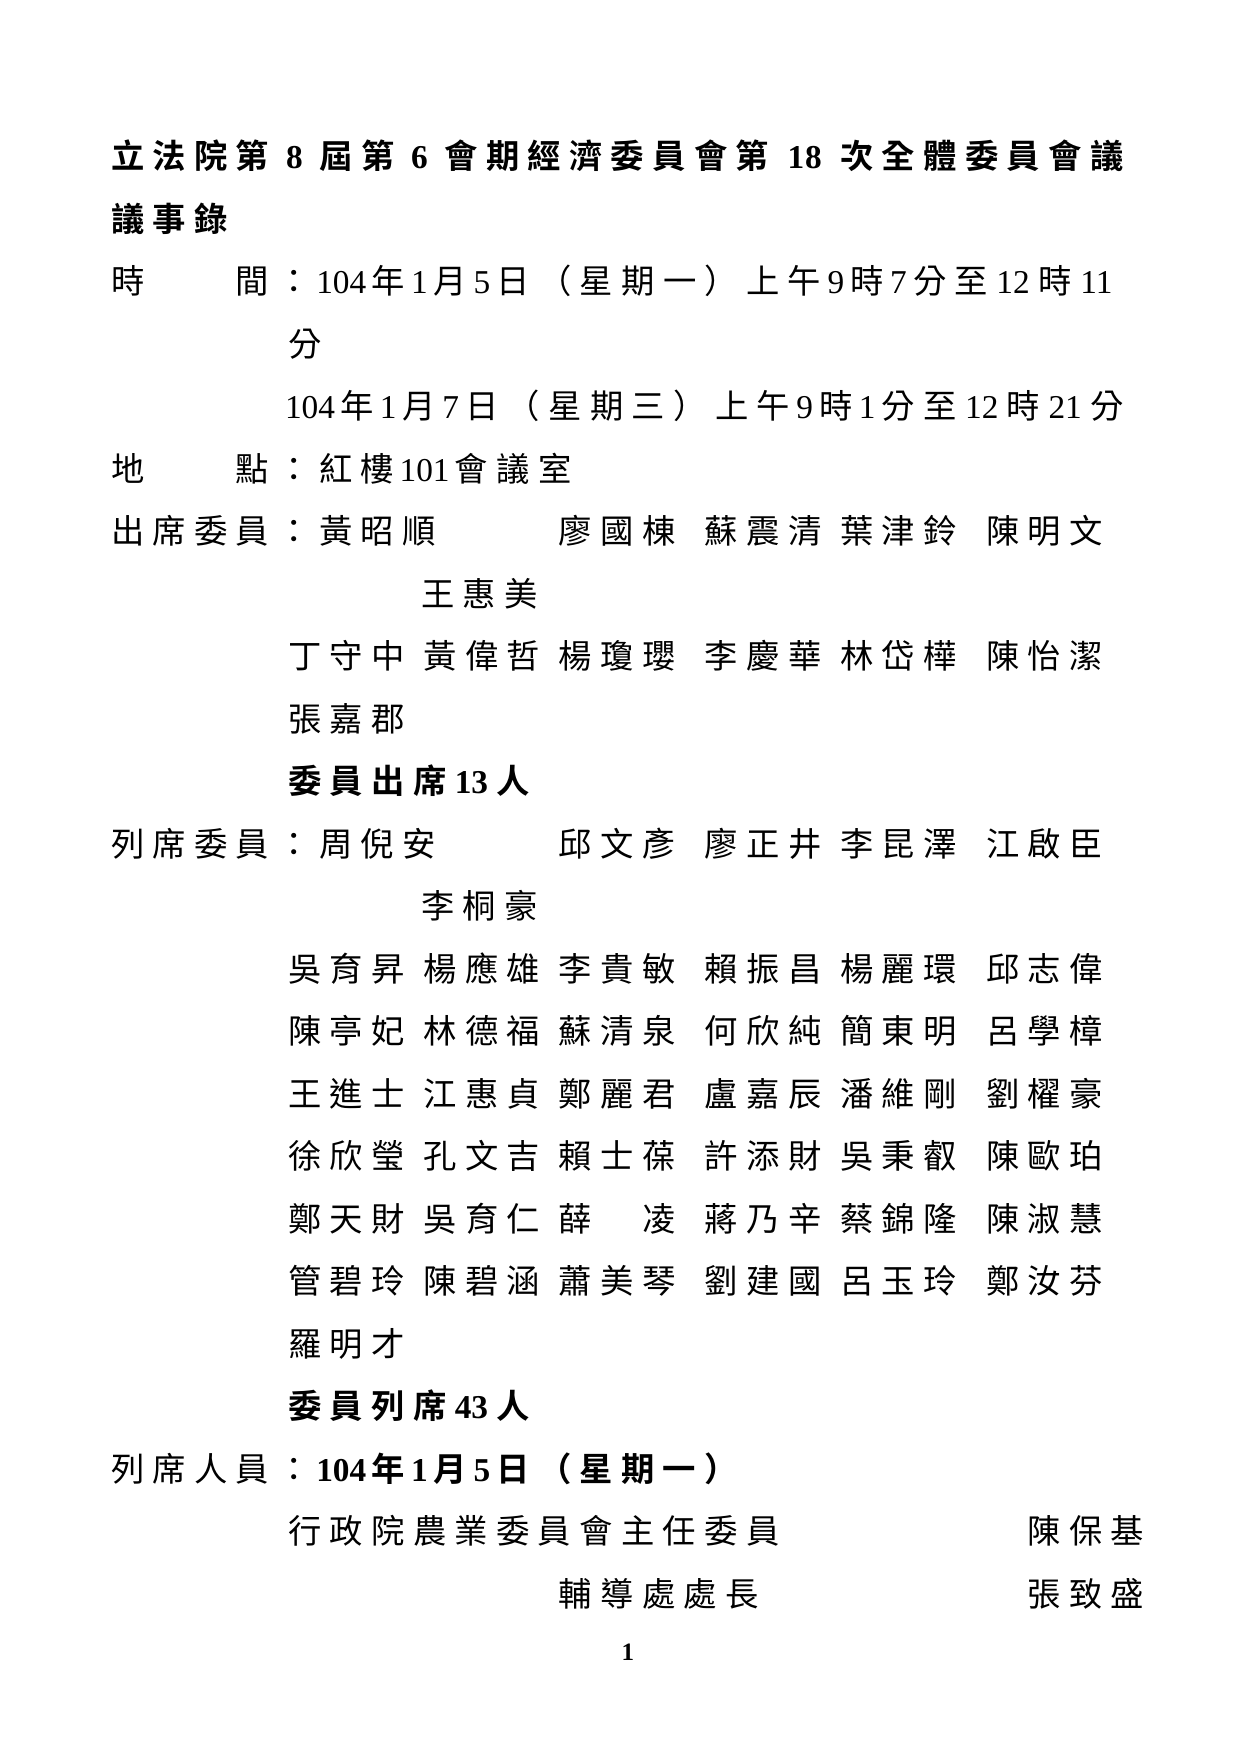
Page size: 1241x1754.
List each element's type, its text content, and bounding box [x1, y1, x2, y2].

text 出席委員：黃昭順 廖國棟 蘇震清 葉津鈴 陳明文 王惠美 丁守中 黃偉哲 楊瓊瓔 李慶華 林岱樺 陳怡潔 張嘉郡 委員出席13人 [107, 488, 1114, 800]
text 立法院第8屆第6會期經濟委員會第18次全體委員會議議事錄 [107, 113, 1148, 238]
text 列席委員：周倪安 邱文彥 廖正井 李昆澤 江啟臣 李桐豪 吳育昇 楊應雄 李貴敏 賴振昌 楊麗環 邱志偉 陳亭妃 林德福 蘇清泉 何欣純 簡東明 呂學樟 王進士 江惠貞 鄭麗君 盧嘉辰 潘維剛 劉櫂豪 徐欣瑩 孔文吉 賴士葆 許添財 吳秉叡 陳歐珀 鄭天財 吳育仁 薛 凌 蔣乃辛 蔡錦隆 陳淑慧 管碧玲 陳碧涵 蕭美琴 劉建國 呂玉玲 鄭汝芬 羅明才 委員列席43人 [107, 800, 1114, 1425]
text 時 間：104年1月5日（星期一）上午9時7分至12時11分 [107, 238, 1119, 363]
text 輔導處處長 張致盛 [551, 1550, 1148, 1613]
text 104年1月7日（星期三）上午9時1分至12時21分 [280, 363, 1134, 425]
text 行政院農業委員會主任委員 陳保基 [274, 1488, 1148, 1550]
text 列席人員：104年1月5日（星期一） [107, 1425, 1148, 1488]
text 地 點：紅樓101會議室 [107, 425, 1148, 488]
